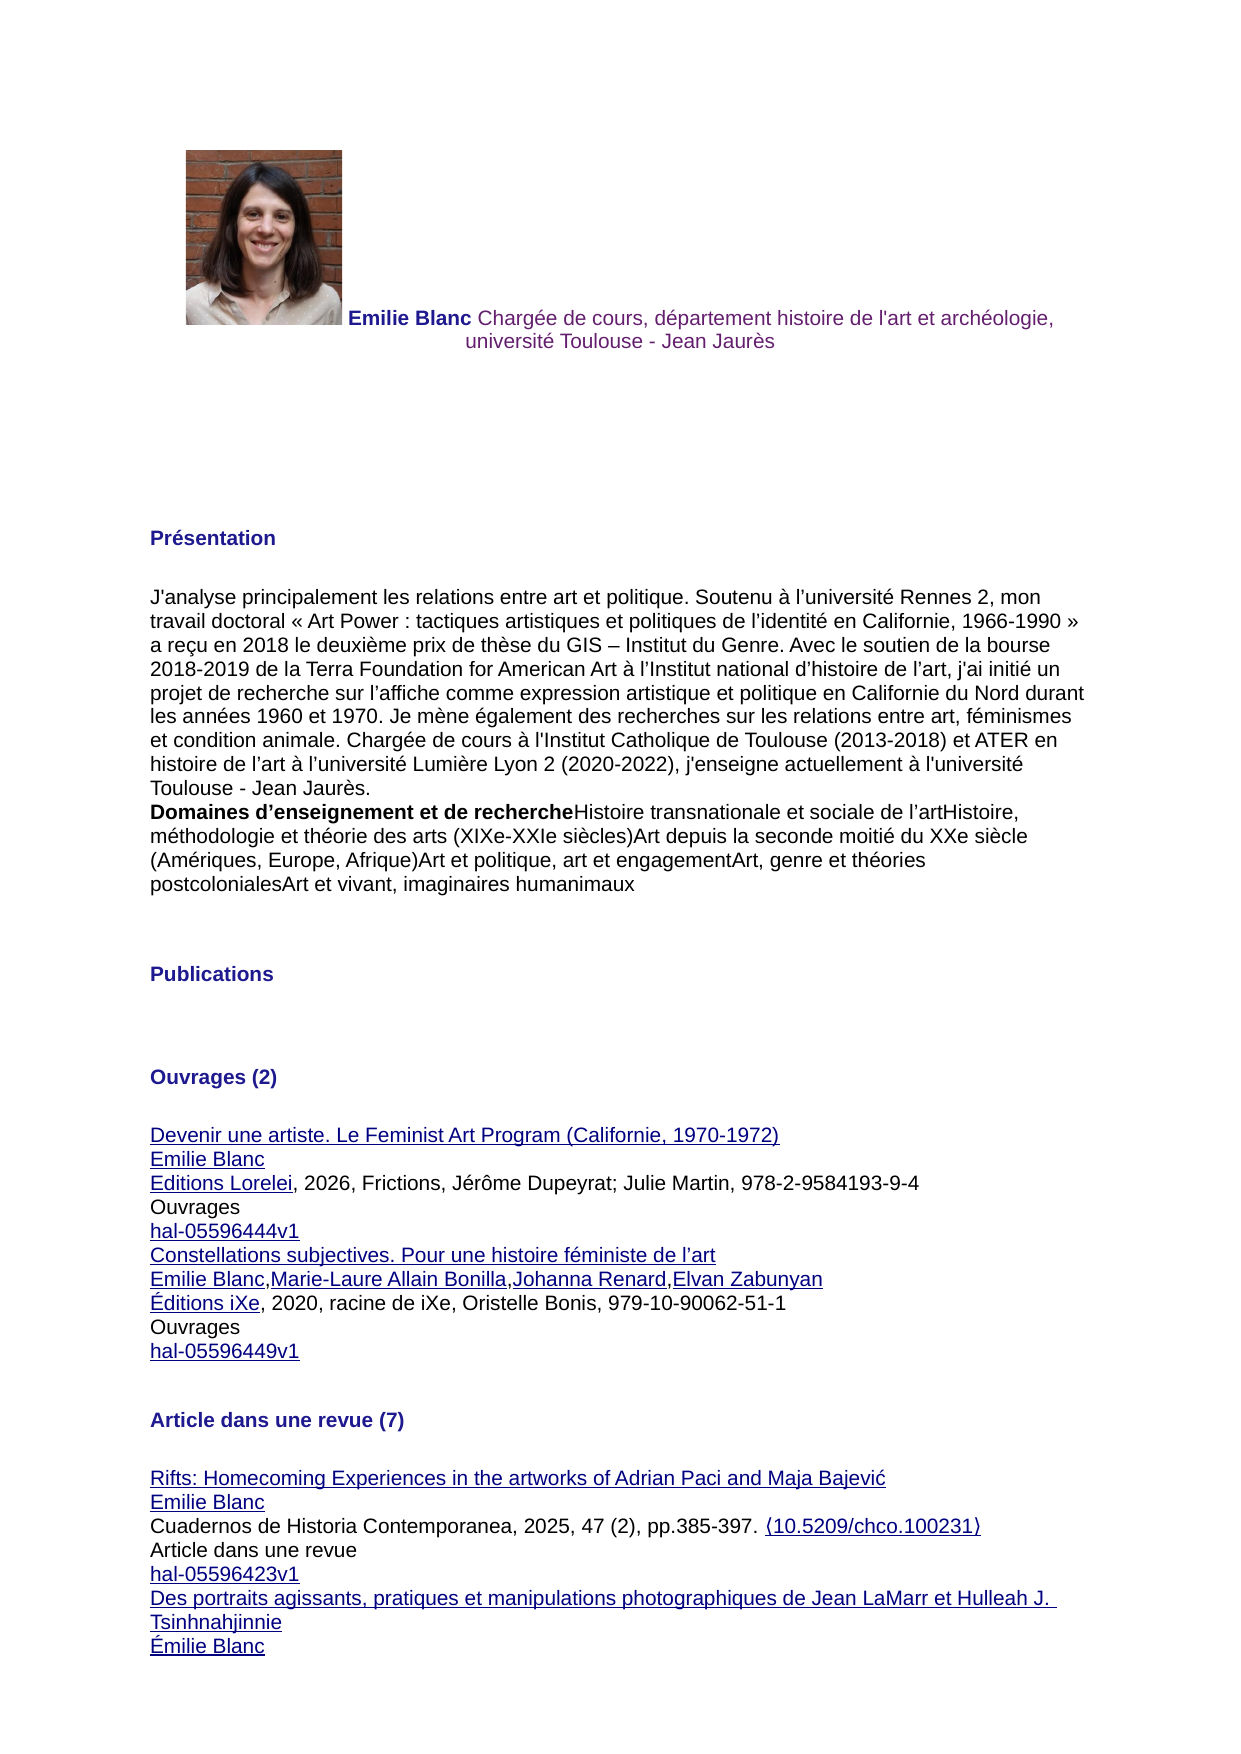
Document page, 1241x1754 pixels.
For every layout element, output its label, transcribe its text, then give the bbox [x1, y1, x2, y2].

table_cell Constellations subjectives. Pour une histoire féministe de l’art Emilie Blanc,Marie-Laure Allain Bonilla,Johanna Renard,Elvan Zabunyan Éditions iXe, 2020, racine de iXe, Oristelle Bonis, 979-10-90062-51-1 Ouvrages hal-05596449v1 [150, 1243, 1090, 1363]
table_cell Des portraits agissants, pratiques et manipulations photographiques de Jean LaMarr et Hulleah J. Tsinhnahjinnie Émilie Blanc [150, 1586, 1090, 1657]
subtitle Article dans une revue (7) [150, 1407, 1090, 1431]
text J'analyse principalement les relations entre art et politique. Soutenu à l’université Rennes 2, mon travail doctoral « Art Power : tactiques artistiques et politiques de l’identité en Californie, 1966-1990 » a reçu en 2018 le deuxième prix de thèse du GIS – Institut du Genre. Avec le soutien de la bourse 2018-2019 de la Terra Foundation for American Art à l’Institut national d’histoire de l’art, j'ai initié un projet de recherche sur l’affiche comme expression artistique et politique en Californie du Nord durant les années 1960 et 1970. Je mène également des recherches sur les relations entre art, féminismes et condition animale. Chargée de cours à l'Institut Catholique de Toulouse (2013-2018) et ATER en histoire de l’art à l’université Lumière Lyon 2 (2020-2022), j'enseigne actuellement à l'université Toulouse - Jean Jaurès. [150, 584, 1090, 800]
text Domaines d’enseignement et de rechercheHistoire transnationale et sociale de l’artHistoire, méthodologie et théorie des arts (XIXe-XXIe siècles)Art depuis la seconde moitié du XXe siècle (Amériques, Europe, Afrique)Art et politique, art et engagementArt, genre et théories postcolonialesArt et vivant, imaginaires humanimaux [150, 800, 1090, 896]
subtitle Présentation [150, 526, 1090, 550]
table_header Devenir une artiste. Le Feminist Art Program (Californie, 1970-1972) Emilie Blanc Editions Lorelei, 2026, Frictions, Jérôme Dupeyrat; Julie Martin, 978-2-9584193-9-4 Ouvrages hal-05596444v1 [150, 1123, 1090, 1243]
subtitle Emilie Blanc Chargée de cours, département histoire de l'art et archéologie, université Toulouse - Jean Jaurès [150, 150, 1090, 353]
table_header Rifts: Homecoming Experiences in the artworks of Adrian Paci and Maja Bajević Emilie Blanc Cuadernos de Historia Contemporanea, 2025, 47 (2), pp.385-397. ⟨10.5209/chco.100231⟩ Article dans une revue hal-05596423v1 [150, 1466, 1090, 1586]
subtitle Ouvrages (2) [150, 1065, 1090, 1089]
picture [185, 150, 343, 325]
subtitle Publications [150, 962, 1090, 986]
